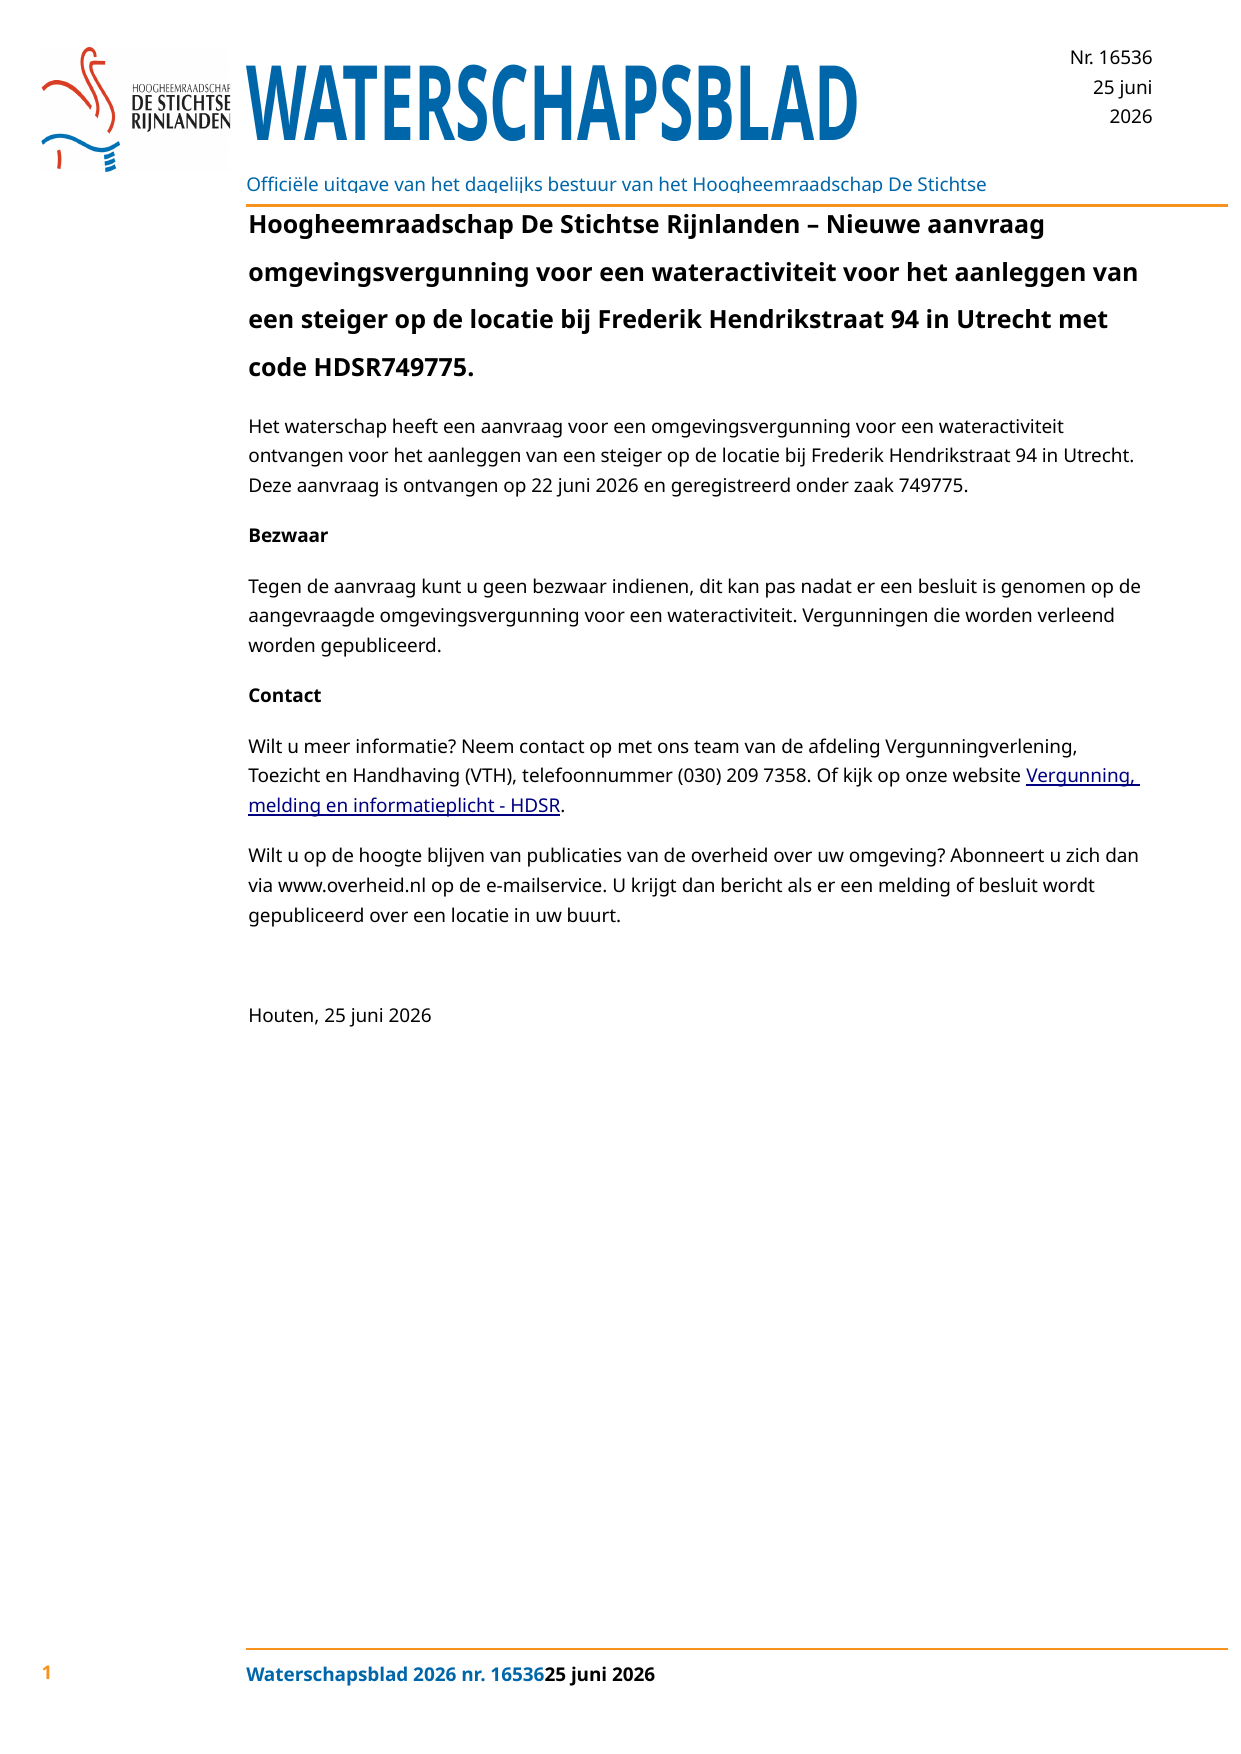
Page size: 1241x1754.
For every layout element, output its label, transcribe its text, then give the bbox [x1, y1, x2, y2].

text Wilt u meer informatie? Neem contact op met ons team van de afdeling Vergunningverlening, Toezicht en Handhaving (VTH), telefoonnummer (030) 209 7358. Of kijk op onze website Vergunning, melding en informatieplicht - HDSR. [248, 733, 1152, 818]
text Bezwaar [248, 523, 1152, 548]
text Wilt u op de hoogte blijven van publicaties van de overheid over uw omgeving? Abonneert u zich dan via www.overheid.nl op de e-mailservice. U krijgt dan bericht als er een melding of besluit wordt gepubliceerd over een locatie in uw buurt. [248, 843, 1152, 928]
picture [41, 47, 231, 172]
text Houten, 25 juni 2026 [248, 1003, 1152, 1028]
text Hoogheemraadschap De Stichtse Rijnlanden – Nieuwe aanvraag omgevingsvergunning voor een wateractiviteit voor het aanleggen van een steiger op de locatie bij Frederik Hendrikstraat 94 in Utrecht met code HDSR749775. [248, 207, 1152, 384]
text Het waterschap heeft een aanvraag voor een omgevingsvergunning voor een wateractiviteit ontvangen voor het aanleggen van een steiger op de locatie bij Frederik Hendrikstraat 94 in Utrecht. Deze aanvraag is ontvangen op 22 juni 2026 en geregistreerd onder zaak 749775. [248, 413, 1152, 498]
text Tegen de aanvraag kunt u geen bezwaar indienen, dit kan pas nadat er een besluit is genomen op de aangevraagde omgevingsvergunning voor een wateractiviteit. Vergunningen die worden verleend worden gepubliceerd. [248, 573, 1152, 658]
text Contact [248, 683, 1152, 708]
